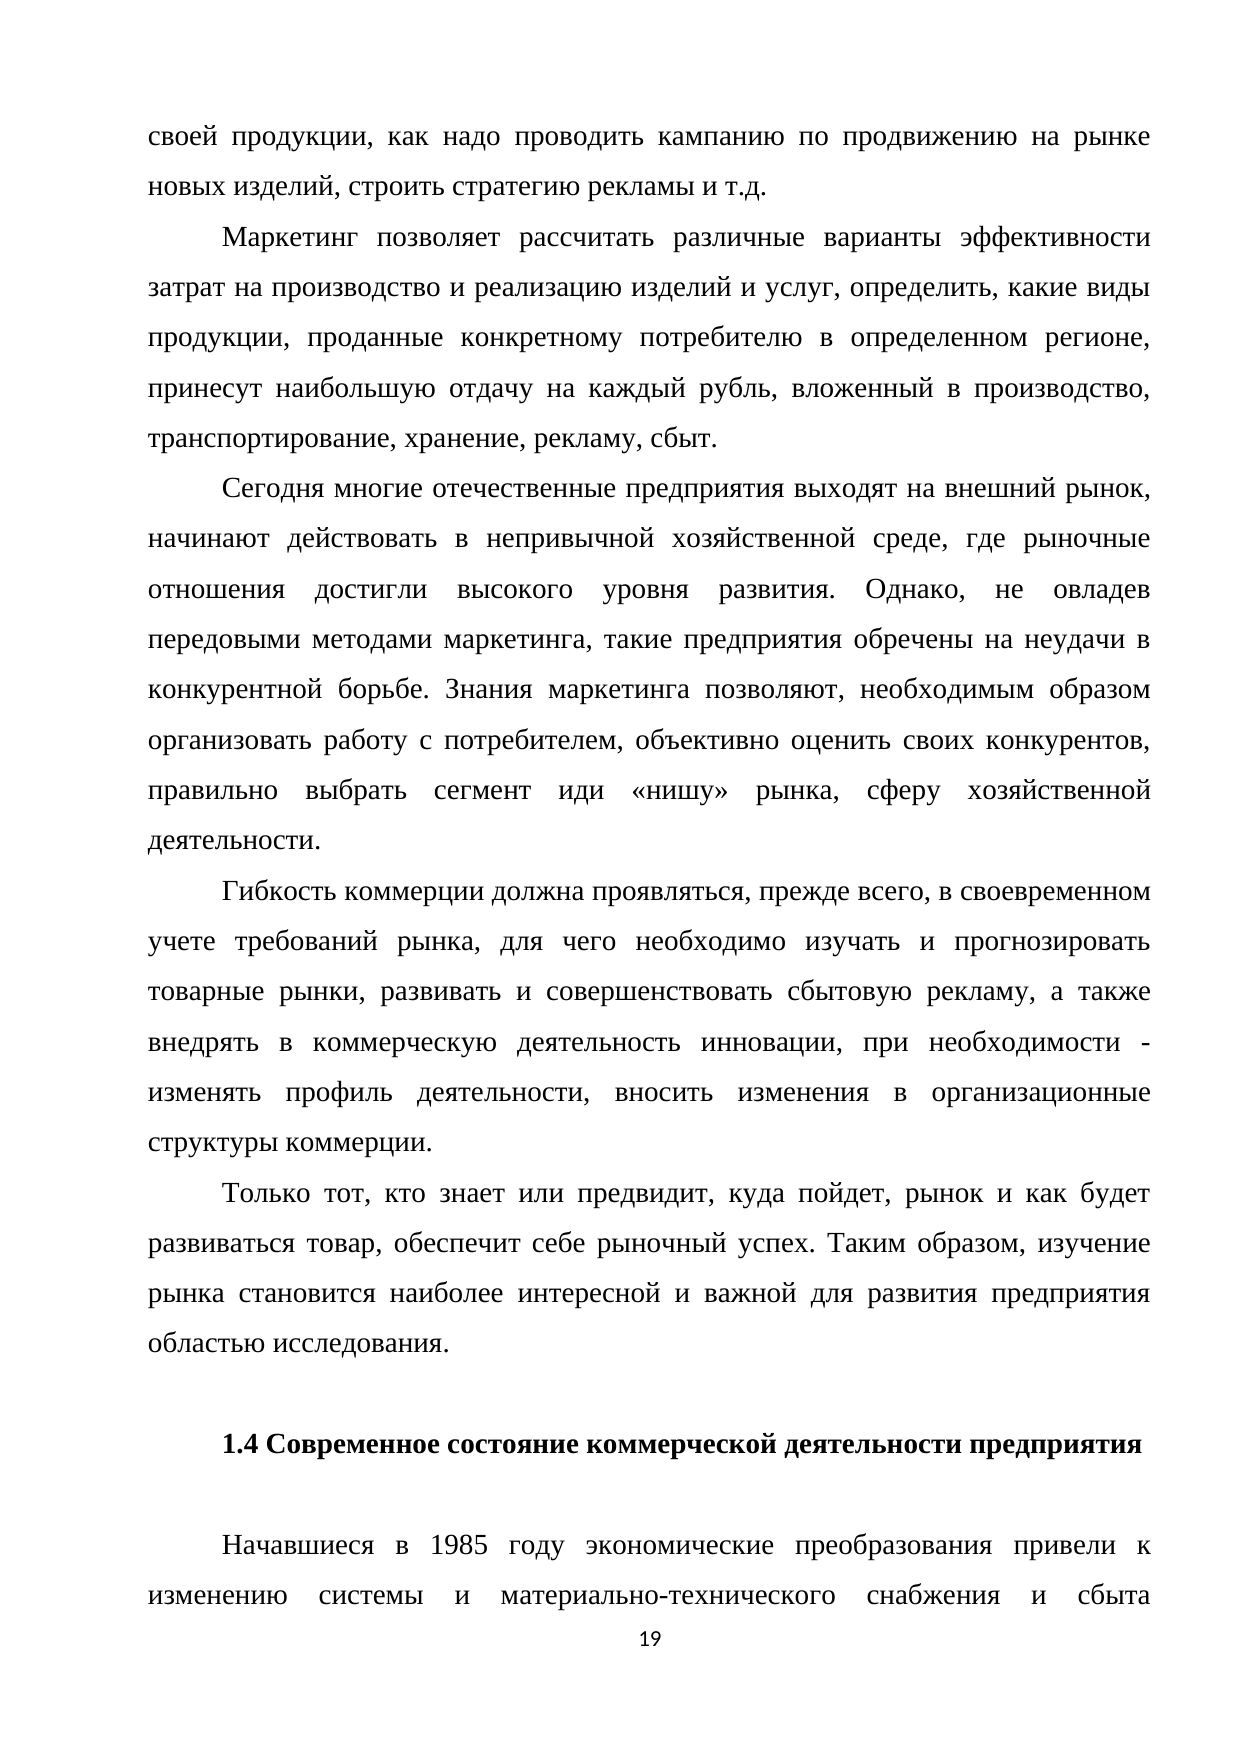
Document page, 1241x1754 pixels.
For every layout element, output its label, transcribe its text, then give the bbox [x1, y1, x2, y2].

text Маркетинг позволяет рассчитать различные варианты эффективности затрат на производство и реализацию изделий и услуг, определить, какие виды продукции, проданные конкретному потребителю в определенном регионе, принесут наибольшую отдачу на каждый рубль, вложенный в производство, транспортирование, хранение, рекламу, сбыт. [148, 219, 1152, 453]
text Гибкость коммерции должна проявляться, прежде всего, в своевременном учете требований рынка, для чего необходимо изучать и прогнозировать товарные рынки, развивать и совершенствовать сбытовую рекламу, а также внедрять в коммерческую деятельность инновации, при необходимости - изменять профиль деятельности, вносить изменения в организационные структуры коммерции. [148, 873, 1152, 1158]
text Начавшиеся в 1985 году экономические преобразования привели к изменению системы и материально-технического снабжения и сбыта [148, 1527, 1152, 1611]
text своей продукции, как надо проводить кампанию по продвижению на рынке новых изделий, строить стратегию рекламы и т.д. [148, 118, 1152, 202]
text 1.4 Современное состояние коммерческой деятельности предприятия [148, 1426, 1152, 1460]
text Только тот, кто знает или предвидит, куда пойдет, рынок и как будет развиваться товар, обеспечит себе рыночный успех. Таким образом, изучение рынка становится наиболее интересной и важной для развития предприятия областью исследования. [148, 1175, 1152, 1359]
text Сегодня многие отечественные предприятия выходят на внешний рынок, начинают действовать в непривычной хозяйственной среде, где рыночные отношения достигли высокого уровня развития. Однако, не овладев передовыми методами маркетинга, такие предприятия обречены на неудачи в конкурентной борьбе. Знания маркетинга позволяют, необходимым образом организовать работу с потребителем, объективно оценить своих конкурентов, правильно выбрать сегмент иди «нишу» рынка, сферу хозяйственной деятельности. [148, 470, 1152, 856]
